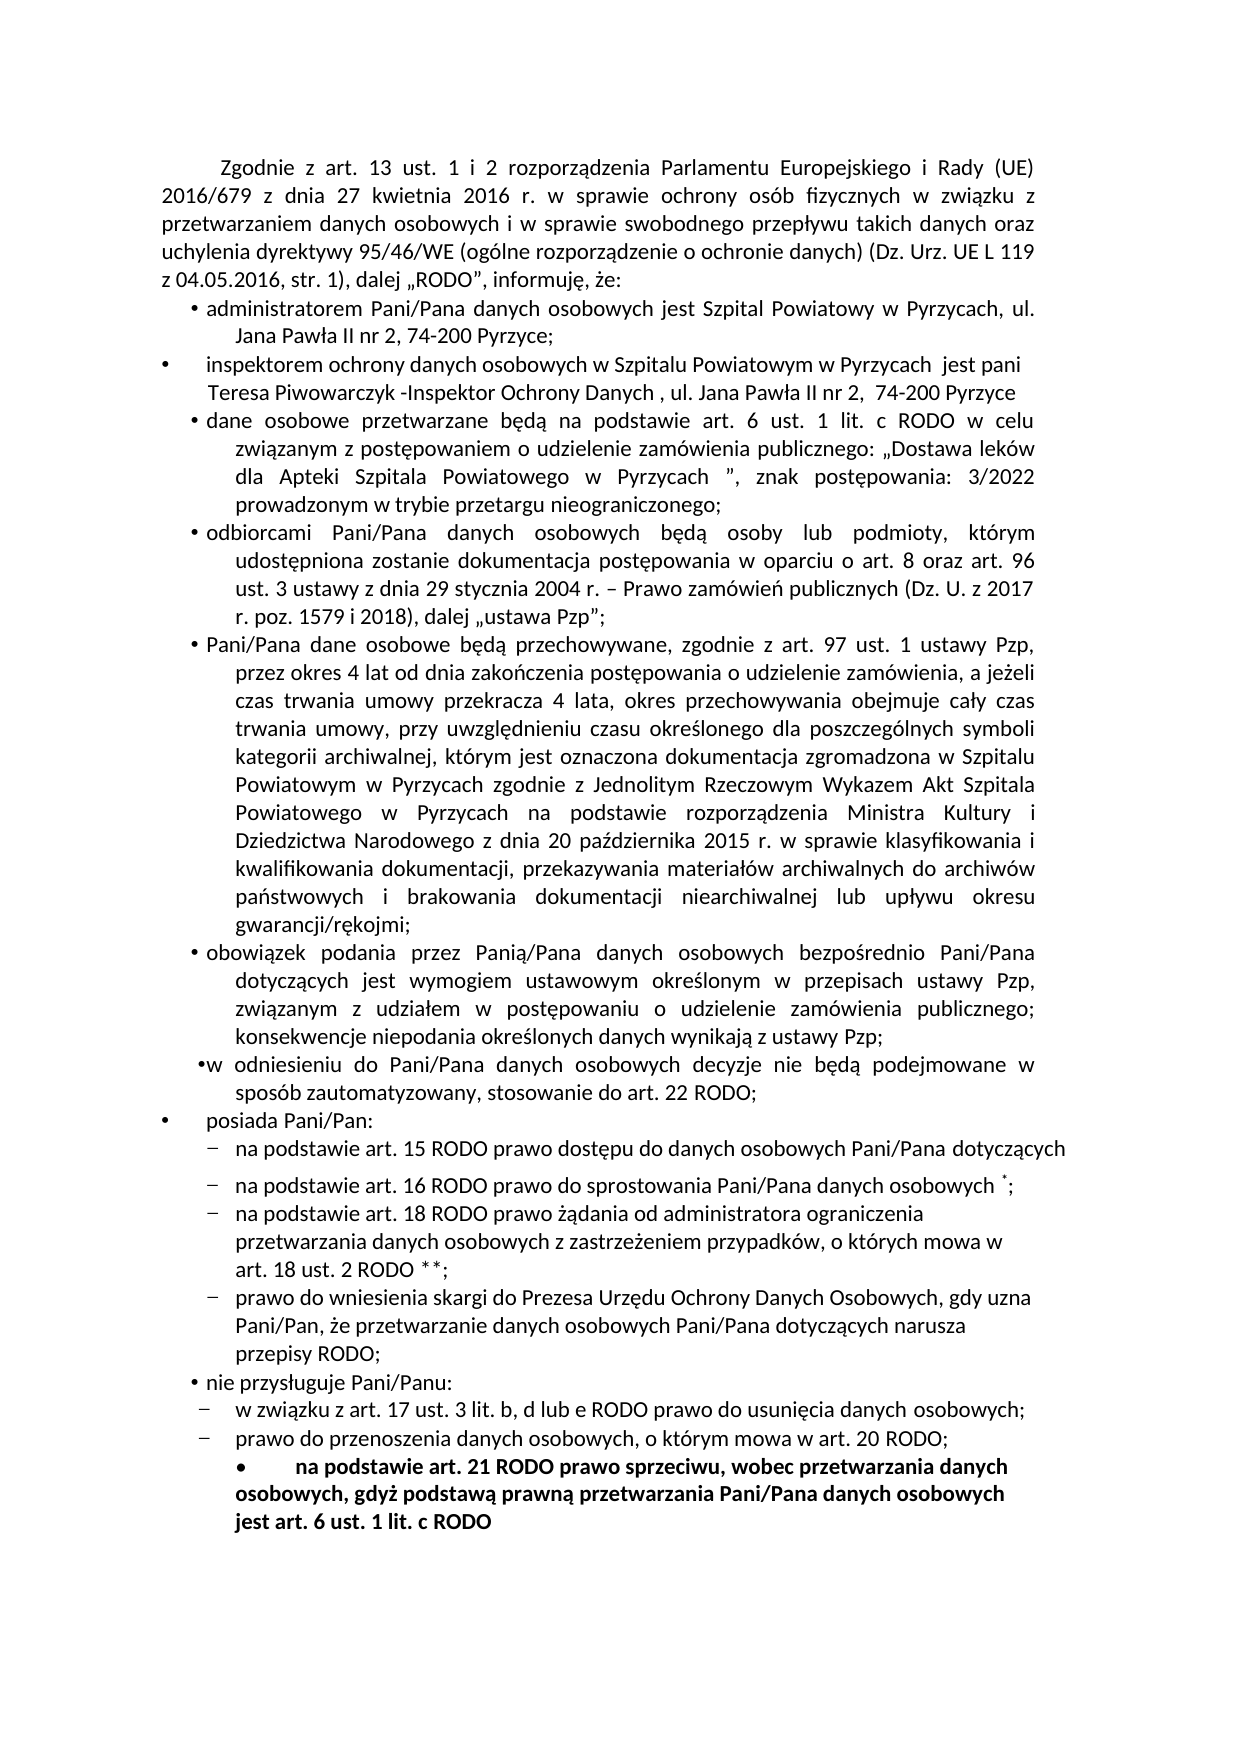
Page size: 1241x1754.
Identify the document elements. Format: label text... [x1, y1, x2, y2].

text Zgodnie z art. 13 ust. 1 i 2 rozporządzenia Parlamentu Europejskiego i Rady (UE) 2016/679 z dnia 27 kwietnia 2016 r. w sprawie ochrony osób fizycznych w związku z przetwarzaniem danych osobowych i w sprawie swobodnego przepływu takich danych oraz uchylenia dyrektywy 95/46/WE (ogólne rozporządzenie o ochronie danych) (Dz. Urz. UE L 119 z 04.05.2016, str. 1), dalej „RODO”, informuję, że: [161, 153, 1036, 293]
list odbiorcami Pani/Pana danych osobowych będą osoby lub podmioty, którym udostępniona zostanie dokumentacja postępowania w oparciu o art. 8 oraz art. 96 ust. 3 ustawy z dnia 29 stycznia 2004 r. – Prawo zamówień publicznych (Dz. U. z 2017 r. poz. 1579 i 2018), dalej „ustawa Pzp”; [191, 518, 1036, 630]
list dane osobowe przetwarzane będą na podstawie art. 6 ust. 1 lit. c RODO w celu związanym z postępowaniem o udzielenie zamówienia publicznego: „Dostawa leków dla Apteki Szpitala Powiatowego w Pyrzycach ”, znak postępowania: 3/2022 prowadzonym w trybie przetargu nieograniczonego; [191, 406, 1036, 518]
list Pani/Pana dane osobowe będą przechowywane, zgodnie z art. 97 ust. 1 ustawy Pzp, przez okres 4 lat od dnia zakończenia postępowania o udzielenie zamówienia, a jeżeli czas trwania umowy przekracza 4 lata, okres przechowywania obejmuje cały czas trwania umowy, przy uwzględnieniu czasu określonego dla poszczególnych symboli kategorii archiwalnej, którym jest oznaczona dokumentacja zgromadzona w Szpitalu Powiatowym w Pyrzycach zgodnie z Jednolitym Rzeczowym Wykazem Akt Szpitala Powiatowego w Pyrzycach na podstawie rozporządzenia Ministra Kultury i Dziedzictwa Narodowego z dnia 20 października 2015 r. w sprawie klasyfikowania i kwalifikowania dokumentacji, przekazywania materiałów archiwalnych do archiwów państwowych i brakowania dokumentacji niearchiwalnej lub upływu okresu gwarancji/rękojmi; [191, 630, 1036, 938]
list w odniesieniu do Pani/Pana danych osobowych decyzje nie będą podejmowane w sposób zautomatyzowany, stosowanie do art. 22 RODO; [198, 1050, 1036, 1106]
list administratorem Pani/Pana danych osobowych jest Szpital Powiatowy w Pyrzycach, ul. Jana Pawła II nr 2, 74-200 Pyrzyce; [191, 294, 1036, 350]
list inspektorem ochrony danych osobowych w Szpitalu Powiatowym w Pyrzycach jest pani [161, 350, 1093, 378]
list prawo do przenoszenia danych osobowych, o którym mowa w art. 20 RODO; [198, 1424, 1093, 1452]
list w związku z art. 17 ust. 3 lit. b, d lub e RODO prawo do usunięcia danych osobowych; [198, 1396, 1093, 1424]
list nie przysługuje Pani/Panu: [191, 1368, 1093, 1396]
list posiada Pani/Pan: [161, 1106, 1093, 1134]
list obowiązek podania przez Panią/Pana danych osobowych bezpośrednio Pani/Pana dotyczących jest wymogiem ustawowym określonym w przepisach ustawy Pzp, związanym z udziałem w postępowaniu o udzielenie zamówienia publicznego; konsekwencje niepodania określonych danych wynikają z ustawy Pzp; [191, 938, 1036, 1050]
subtitle na podstawie art. 21 RODO prawo sprzeciwu, wobec przetwarzania danych osobowych, gdyż podstawą prawną przetwarzania Pani/Pana danych osobowych jest art. 6 ust. 1 lit. c RODO [235, 1452, 1036, 1535]
list na podstawie art. 18 RODO prawo żądania od administratora ograniczenia przetwarzania danych osobowych z zastrzeżeniem przypadków, o których mowa w art. 18 ust. 2 RODO **; [206, 1199, 1036, 1283]
list na podstawie art. 15 RODO prawo dostępu do danych osobowych Pani/Pana dotyczących [206, 1134, 1093, 1162]
list prawo do wniesienia skargi do Prezesa Urzędu Ochrony Danych Osobowych, gdy uzna Pani/Pan, że przetwarzanie danych osobowych Pani/Pana dotyczących narusza przepisy RODO; [206, 1283, 1036, 1367]
list na podstawie art. 16 RODO prawo do sprostowania Pani/Pana danych osobowych *; [206, 1171, 1093, 1199]
text Teresa Piwowarczyk -Inspektor Ochrony Danych , ul. Jana Pawła II nr 2, 74-200 Pyrzyce [161, 378, 1093, 406]
